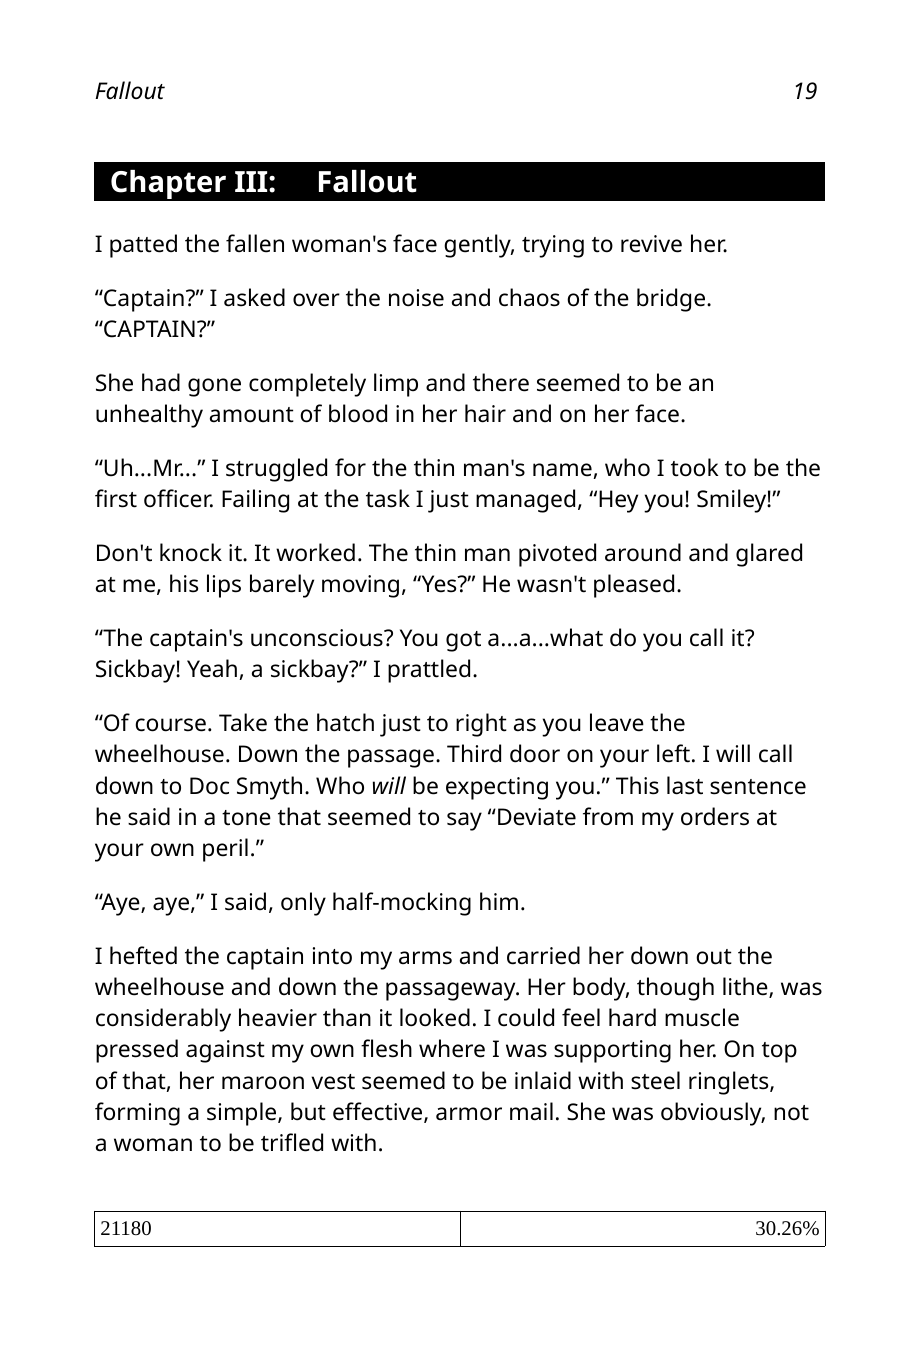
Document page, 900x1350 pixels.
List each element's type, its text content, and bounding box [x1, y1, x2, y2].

text She had gone completely limp and there seemed to be an unhealthy amount of blood in her hair and on her face. [94, 367, 825, 430]
text “Captain?” I asked over the noise and chaos of the bridge. “CAPTAIN?” [94, 282, 825, 345]
text “Of course. Take the hatch just to right as you leave the wheelhouse. Down the passage. Third door on your left. I will call down to Doc Smyth. Who will be expecting you.” This last sentence he said in a tone that seemed to say “Deviate from my orders at your own peril.” [94, 707, 825, 863]
text “The captain's unconscious? You got a...a...what do you call it? Sickbay! Yeah, a sickbay?” I prattled. [94, 622, 825, 685]
subtitle Fallout [94, 162, 825, 201]
text “Uh...Mr...” I struggled for the thin man's name, who I took to be the first officer. Failing at the task I just managed, “Hey you! Smiley!” [94, 452, 825, 515]
text “Aye, aye,” I said, only half-mocking him. [94, 886, 825, 917]
text Don't knock it. It worked. The thin man pivoted around and glared at me, his lips barely moving, “Yes?” He wasn't pleased. [94, 537, 825, 600]
text I hefted the captain into my arms and carried her down out the wheelhouse and down the passageway. Her body, though lithe, was considerably heavier than it looked. I could feel hard muscle pressed against my own flesh where I was supporting her. On top of that, her maroon vest seemed to be inlaid with steel ringlets, forming a simple, but effective, armor mail. She was obviously, not a woman to be trifled with. [94, 940, 825, 1158]
text I patted the fallen woman's face gently, trying to revive her. [94, 228, 825, 260]
